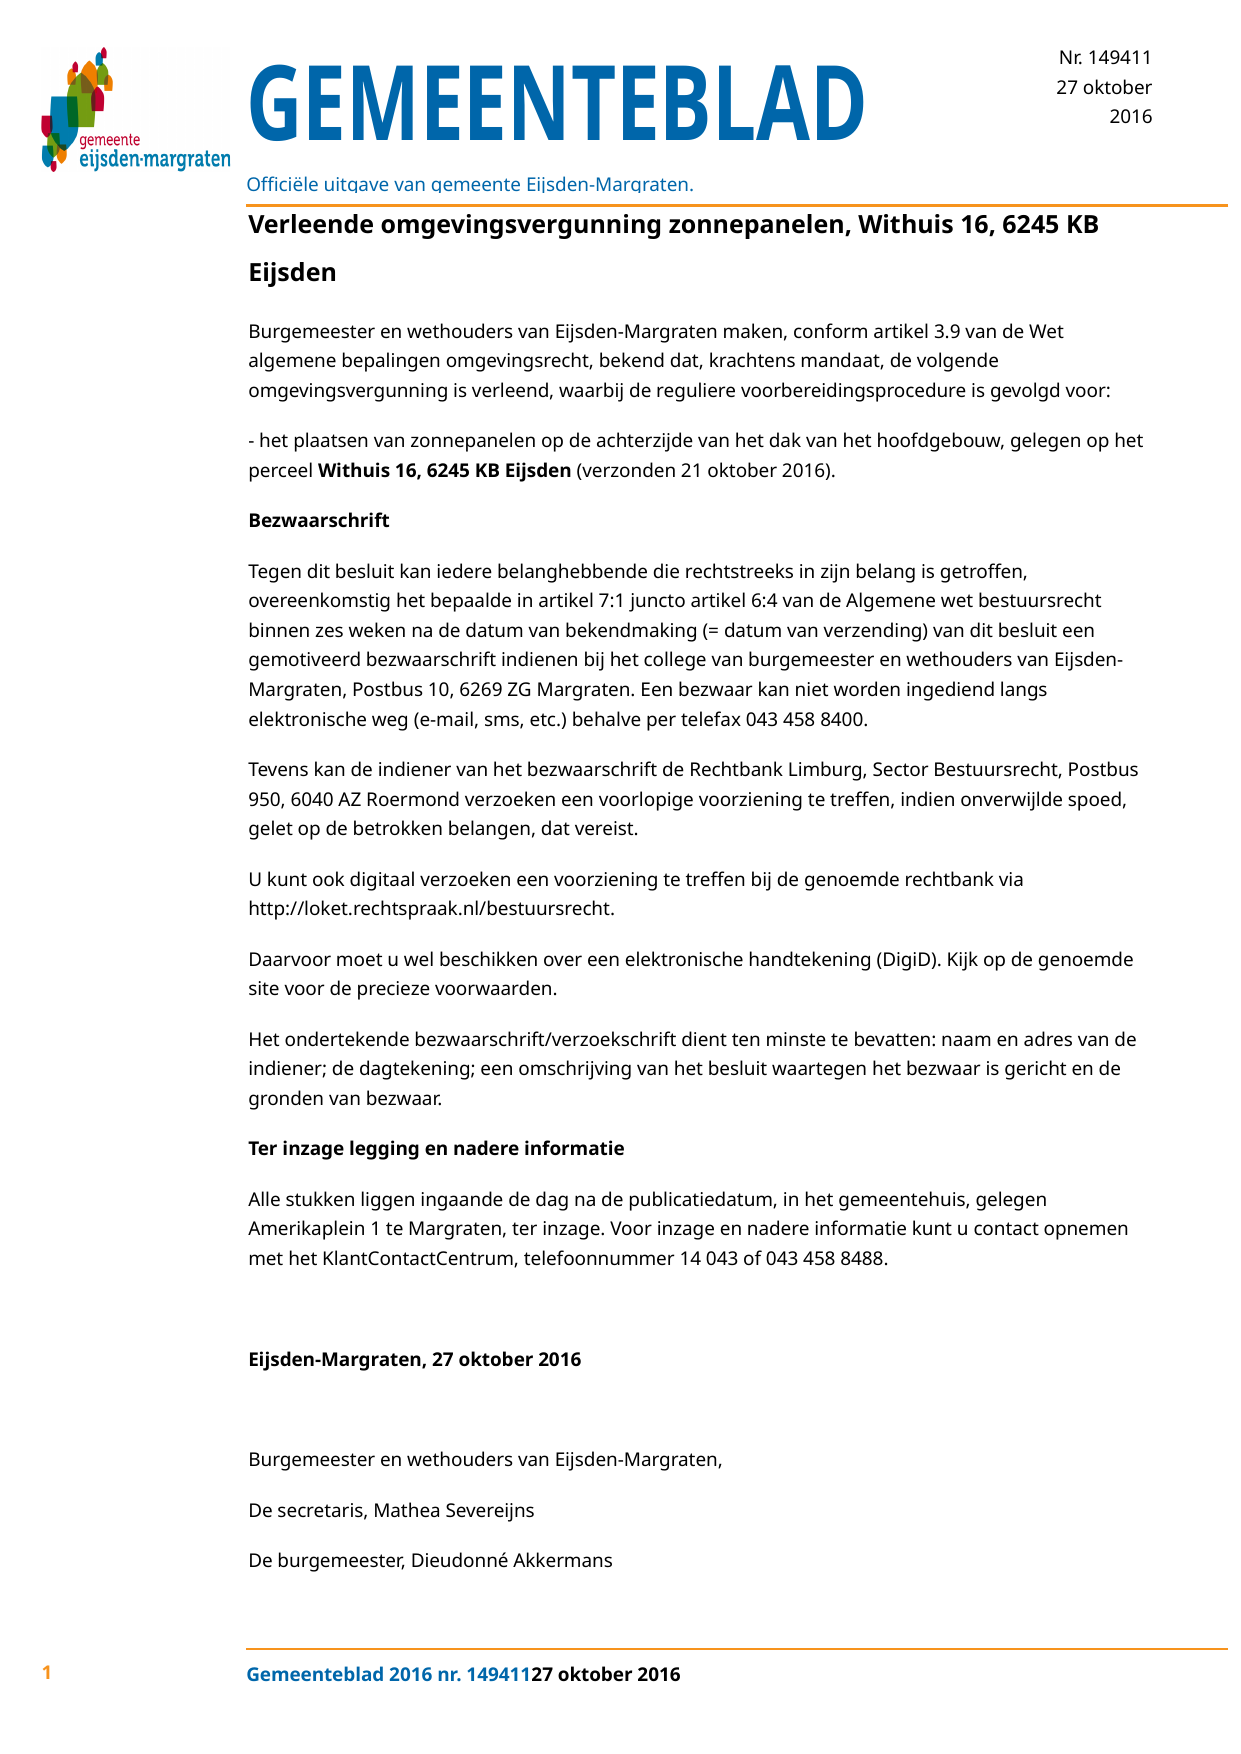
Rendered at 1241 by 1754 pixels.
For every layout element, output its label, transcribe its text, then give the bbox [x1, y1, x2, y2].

text Het ondertekende bezwaarschrift/verzoekschrift dient ten minste te bevatten: naam en adres van de indiener; de dagtekening; een omschrijving van het besluit waartegen het bezwaar is gericht en de gronden van bezwaar. [248, 1026, 1152, 1111]
picture [41, 47, 231, 172]
text Ter inzage legging en nadere informatie [248, 1135, 1152, 1161]
text Bezwaarschrift [248, 507, 1152, 533]
text Tevens kan de indiener van het bezwaarschrift de Rechtbank Limburg, Sector Bestuursrecht, Postbus 950, 6040 AZ Roermond verzoeken een voorlopige voorziening te treffen, indien onverwijlde spoed, gelet op de betrokken belangen, dat vereist. [248, 756, 1152, 841]
text U kunt ook digitaal verzoeken een voorziening te treffen bij de genoemde rechtbank via http://loket.rechtspraak.nl/bestuursrecht. [248, 866, 1152, 921]
text Tegen dit besluit kan iedere belanghebbende die rechtstreeks in zijn belang is getroffen, overeenkomstig het bepaalde in artikel 7:1 juncto artikel 6:4 van de Algemene wet bestuursrecht binnen zes weken na de datum van bekendmaking (= datum van verzending) van dit besluit een gemotiveerd bezwaarschrift indienen bij het college van burgemeester en wethouders van Eijsden-Margraten, Postbus 10, 6269 ZG Margraten. Een bezwaar kan niet worden ingediend langs elektronische weg (e-mail, sms, etc.) behalve per telefax 043 458 8400. [248, 558, 1152, 732]
text Alle stukken liggen ingaande de dag na de publicatiedatum, in het gemeentehuis, gelegen Amerikaplein 1 te Margraten, ter inzage. Voor inzage en nadere informatie kunt u contact opnemen met het KlantContactCentrum, telefoonnummer 14 043 of 043 458 8488. [248, 1186, 1152, 1271]
text - het plaatsen van zonnepanelen op de achterzijde van het dak van het hoofdgebouw, gelegen op het perceel Withuis 16, 6245 KB Eijsden (verzonden 21 oktober 2016). [248, 427, 1152, 483]
text Burgemeester en wethouders van Eijsden-Margraten, [248, 1447, 1152, 1472]
text Verleende omgevingsvergunning zonnepanelen, Withuis 16, 6245 KB Eijsden [248, 207, 1152, 288]
text Burgemeester en wethouders van Eijsden-Margraten maken, conform artikel 3.9 van de Wet algemene bepalingen omgevingsrecht, bekend dat, krachtens mandaat, de volgende omgevingsvergunning is verleend, waarbij de reguliere voorbereidingsprocedure is gevolgd voor: [248, 318, 1152, 403]
text Daarvoor moet u wel beschikken over een elektronische handtekening (DigiD). Kijk op de genoemde site voor de precieze voorwaarden. [248, 946, 1152, 1001]
text De burgemeester, Dieudonné Akkermans [248, 1547, 1152, 1573]
text Eijsden-Margraten, 27 oktober 2016 [248, 1346, 1152, 1372]
text De secretaris, Mathea Severeijns [248, 1497, 1152, 1523]
